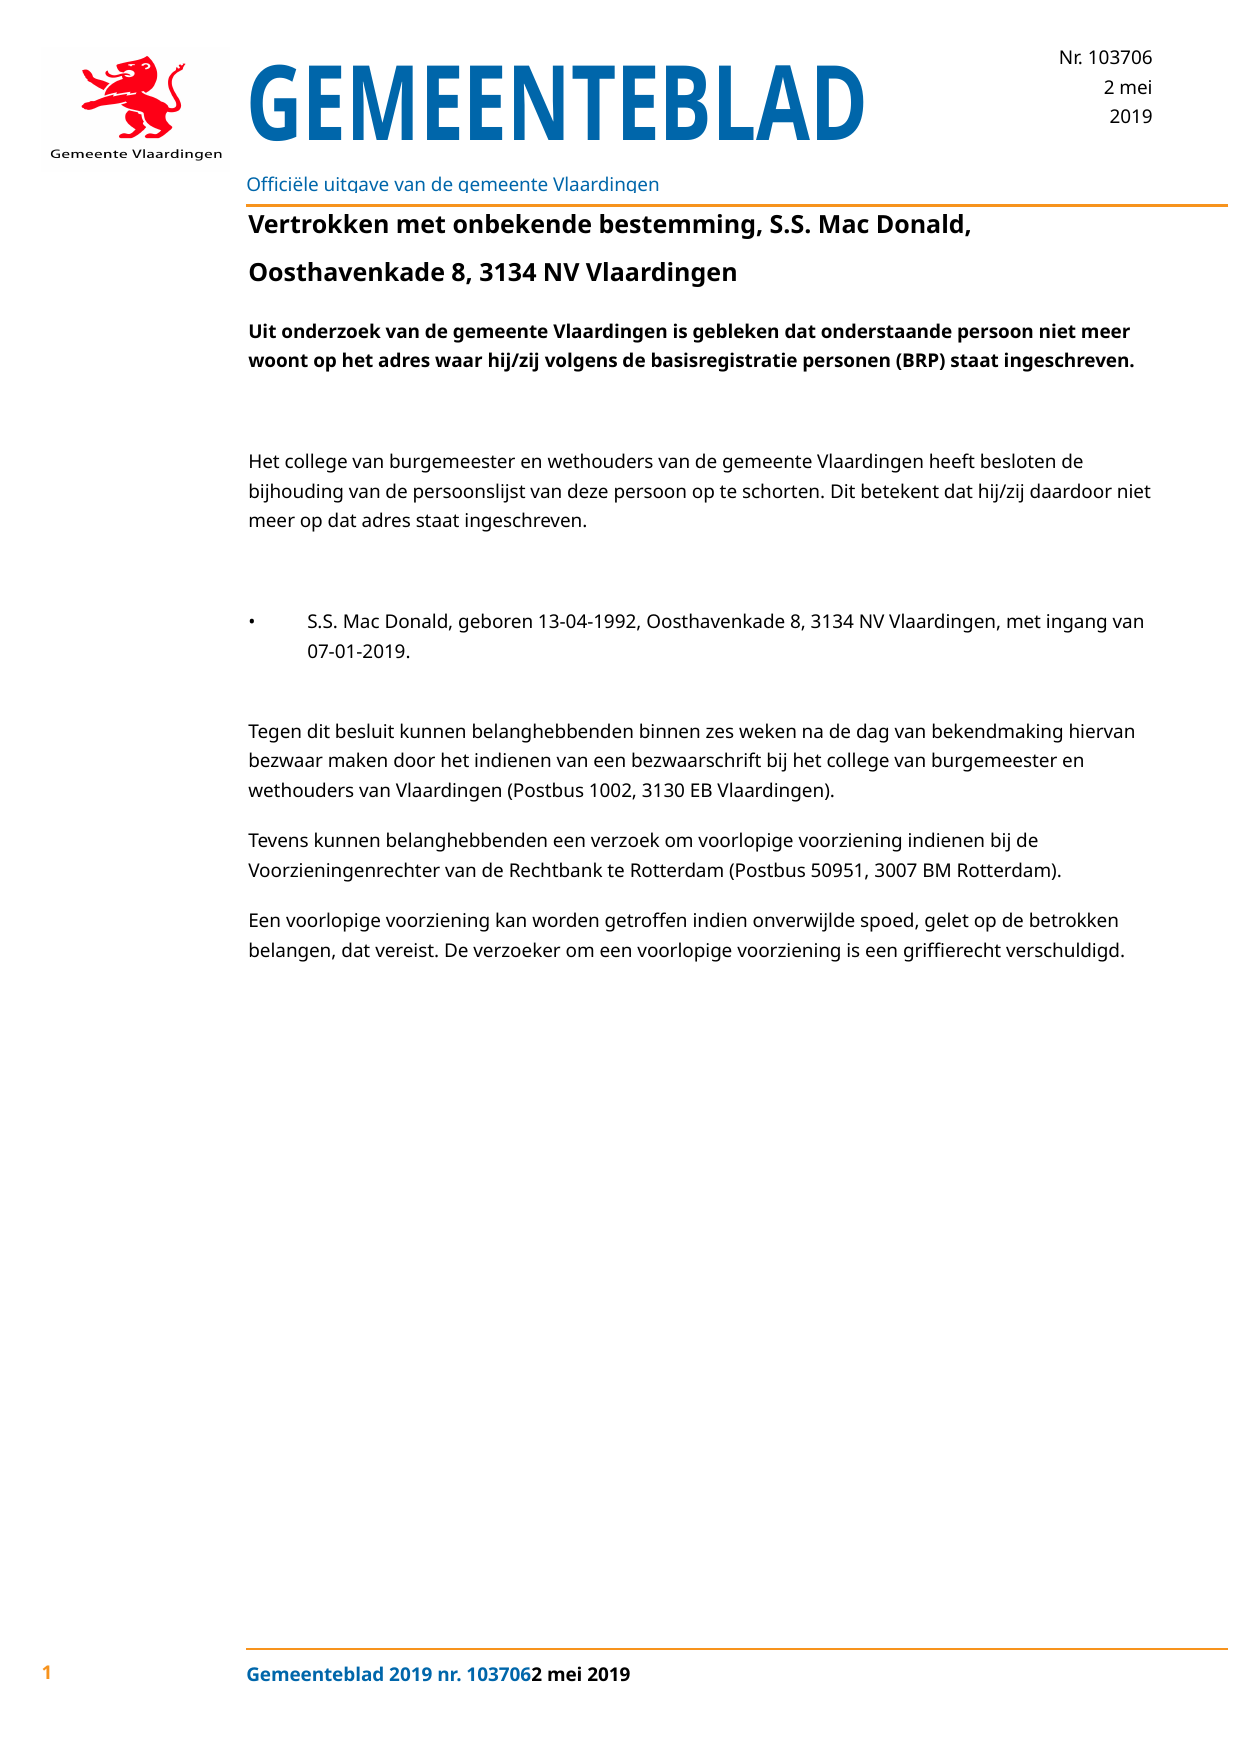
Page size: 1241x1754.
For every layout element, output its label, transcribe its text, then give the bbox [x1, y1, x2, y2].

text Vertrokken met onbekende bestemming, S.S. Mac Donald, Oosthavenkade 8, 3134 NV Vlaardingen [248, 207, 1152, 288]
picture [41, 47, 231, 172]
text Een voorlopige voorziening kan worden getroffen indien onverwijlde spoed, gelet op de betrokken belangen, dat vereist. De verzoeker om een voorlopige voorziening is een griffierecht verschuldigd. [248, 907, 1152, 963]
text Tegen dit besluit kunnen belanghebbenden binnen zes weken na de dag van bekendmaking hiervan bezwaar maken door het indienen van een bezwaarschrift bij het college van burgemeester en wethouders van Vlaardingen (Postbus 1002, 3130 EB Vlaardingen). [248, 718, 1152, 803]
text Uit onderzoek van de gemeente Vlaardingen is gebleken dat onderstaande persoon niet meer woont op het adres waar hij/zij volgens de basisregistratie personen (BRP) staat ingeschreven. [248, 318, 1152, 373]
text Tevens kunnen belanghebbenden een verzoek om voorlopige voorziening indienen bij de Voorzieningenrechter van de Rechtbank te Rotterdam (Postbus 50951, 3007 BM Rotterdam). [248, 827, 1152, 883]
list S.S. Mac Donald, geboren 13-04-1992, Oosthavenkade 8, 3134 NV Vlaardingen, met ingang van 07-01-2019. [248, 608, 1152, 664]
text Het college van burgemeester en wethouders van de gemeente Vlaardingen heeft besloten de bijhouding van de persoonslijst van deze persoon op te schorten. Dit betekent dat hij/zij daardoor niet meer op dat adres staat ingeschreven. [248, 448, 1152, 533]
